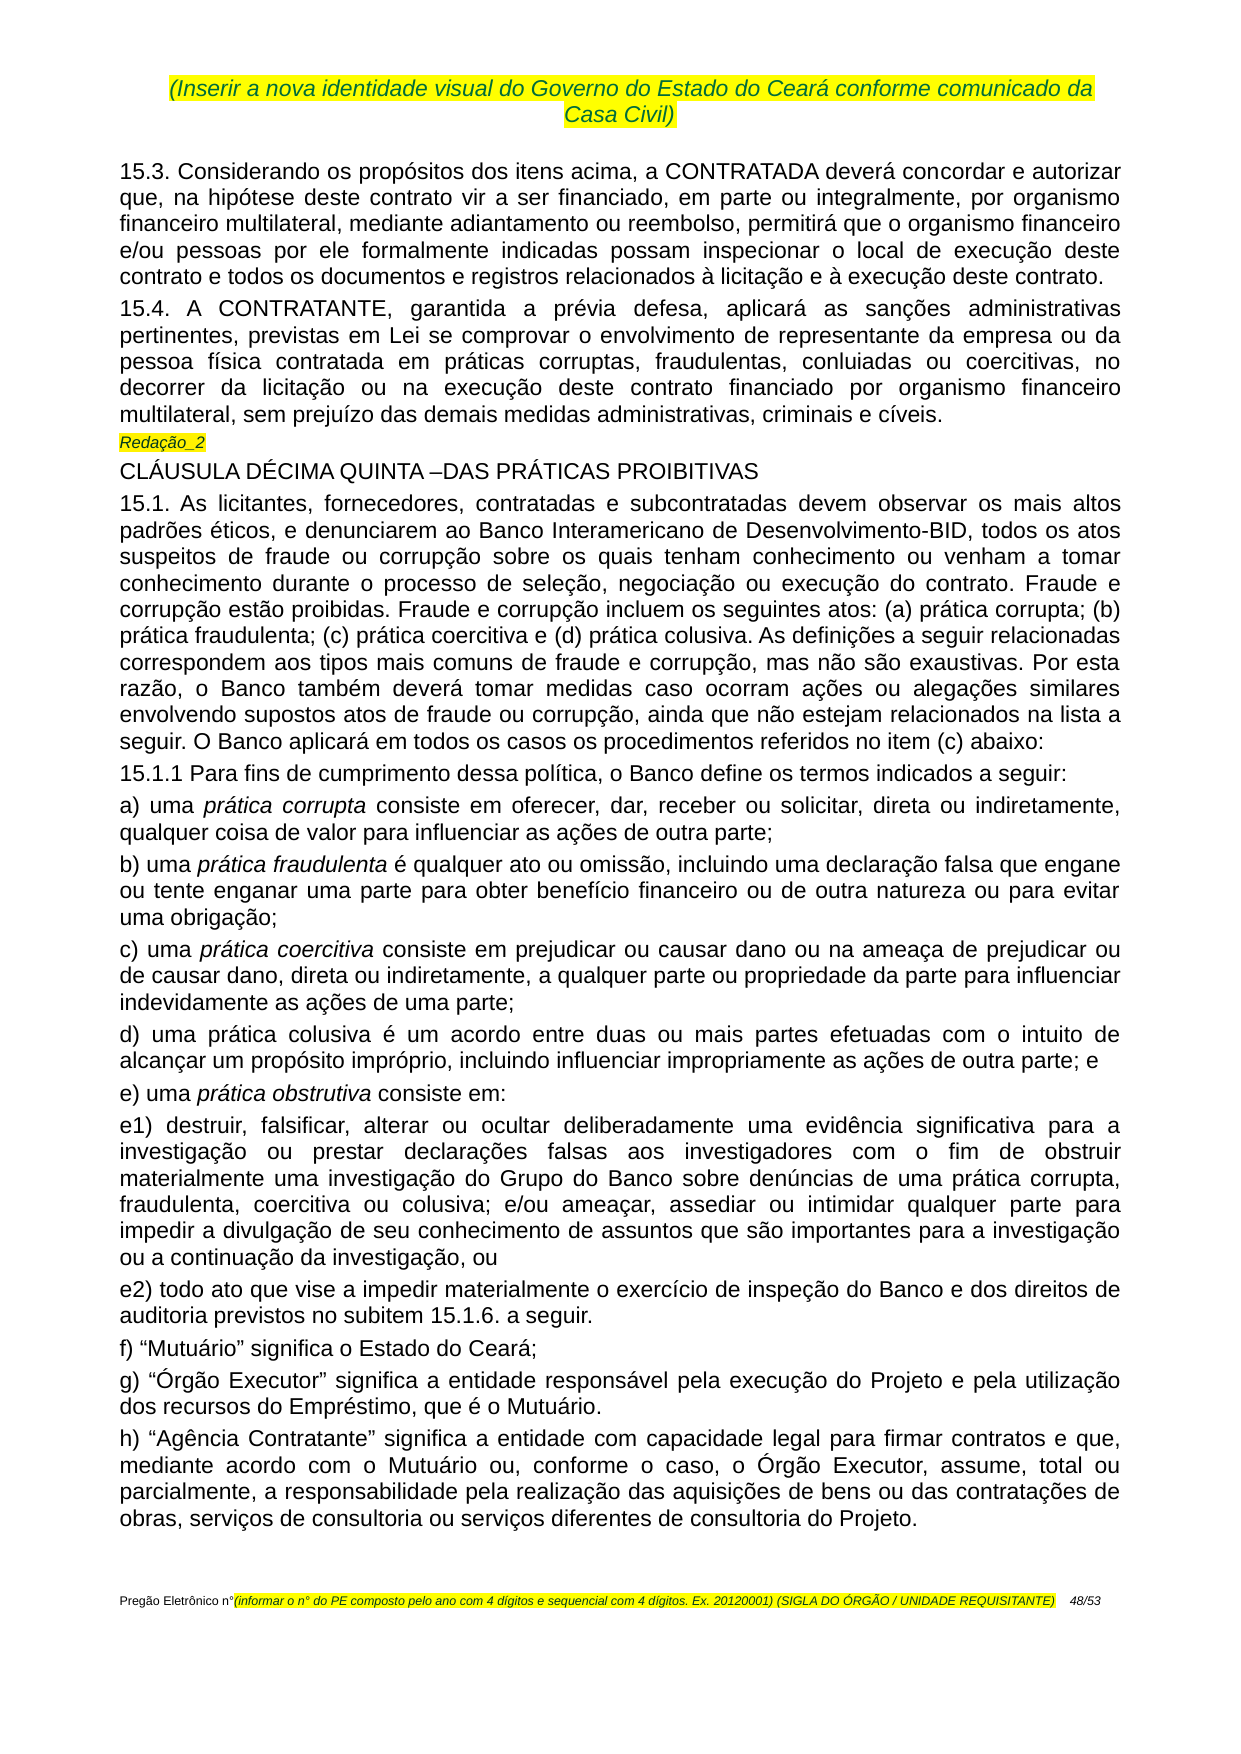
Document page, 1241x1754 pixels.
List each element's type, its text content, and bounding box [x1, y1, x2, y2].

text d) uma prática colusiva é um acordo entre duas ou mais partes efetuadas com o intuito de alcançar um propósito impróprio, incluindo influenciar impropriamente as ações de outra parte; e [119, 1021, 1121, 1073]
text f) “Mutuário” significa o Estado do Ceará; [119, 1334, 1121, 1361]
text h) “Agência Contratante” significa a entidade com capacidade legal para firmar contratos e que, mediante acordo com o Mutuário ou, conforme o caso, o Órgão Executor, assume, total ou parcialmente, a responsabilidade pela realização das aquisições de bens ou das contratações de obras, serviços de consultoria ou serviços diferentes de consultoria do Projeto. [119, 1425, 1121, 1531]
text e) uma prática obstrutiva consiste em: [119, 1079, 1121, 1106]
text 15.1.1 Para fins de cumprimento dessa política, o Banco define os termos indicados a seguir: [119, 760, 1121, 786]
text g) “Órgão Executor” significa a entidade responsável pela execução do Projeto e pela utilização dos recursos do Empréstimo, que é o Mutuário. [119, 1367, 1121, 1419]
text 15.3. Considerando os propósitos dos itens acima, a CONTRATADA deverá concordar e autorizar que, na hipótese deste contrato vir a ser financiado, em parte ou integralmente, por organismo financeiro multilateral, mediante adiantamento ou reembolso, permitirá que o organismo financeiro e/ou pessoas por ele formalmente indicadas possam inspecionar o local de execução deste contrato e todos os documentos e registros relacionados à licitação e à execução deste contrato. [119, 158, 1121, 289]
text a) uma prática corrupta consiste em oferecer, dar, receber ou solicitar, direta ou indiretamente, qualquer coisa de valor para influenciar as ações de outra parte; [119, 792, 1121, 845]
text 15.4. A CONTRATANTE, garantida a prévia defesa, aplicará as sanções administrativas pertinentes, previstas em Lei se comprovar o envolvimento de representante da empresa ou da pessoa física contratada em práticas corruptas, fraudulentas, conluiadas ou coercitivas, no decorrer da licitação ou na execução deste contrato financiado por organismo financeiro multilateral, sem prejuízo das demais medidas administrativas, criminais e cíveis. [119, 295, 1121, 427]
text CLÁUSULA DÉCIMA QUINTA –DAS PRÁTICAS PROIBITIVAS [119, 458, 1121, 484]
text Redação_2 [119, 433, 1123, 452]
text 15.1. As licitantes, fornecedores, contratadas e subcontratadas devem observar os mais altos padrões éticos, e denunciarem ao Banco Interamericano de Desenvolvimento-BID, todos os atos suspeitos de fraude ou corrupção sobre os quais tenham conhecimento ou venham a tomar conhecimento durante o processo de seleção, negociação ou execução do contrato. Fraude e corrupção estão proibidas. Fraude e corrupção incluem os seguintes atos: (a) prática corrupta; (b) prática fraudulenta; (c) prática coercitiva e (d) prática colusiva. As definições a seguir relacionadas correspondem aos tipos mais comuns de fraude e corrupção, mas não são exaustivas. Por esta razão, o Banco também deverá tomar medidas caso ocorram ações ou alegações similares envolvendo supostos atos de fraude ou corrupção, ainda que não estejam relacionados na lista a seguir. O Banco aplicará em todos os casos os procedimentos referidos no item (c) abaixo: [119, 490, 1121, 754]
text c) uma prática coercitiva consiste em prejudicar ou causar dano ou na ameaça de prejudicar ou de causar dano, direta ou indiretamente, a qualquer parte ou propriedade da parte para influenciar indevidamente as ações de uma parte; [119, 936, 1121, 1015]
text b) uma prática fraudulenta é qualquer ato ou omissão, incluindo uma declaração falsa que engane ou tente enganar uma parte para obter benefício financeiro ou de outra natureza ou para evitar uma obrigação; [119, 851, 1121, 930]
text e1) destruir, falsificar, alterar ou ocultar deliberadamente uma evidência significativa para a investigação ou prestar declarações falsas aos investigadores com o fim de obstruir materialmente uma investigação do Grupo do Banco sobre denúncias de uma prática corrupta, fraudulenta, coercitiva ou colusiva; e/ou ameaçar, assediar ou intimidar qualquer parte para impedir a divulgação de seu conhecimento de assuntos que são importantes para a investigação ou a continuação da investigação, ou [119, 1112, 1121, 1270]
text e2) todo ato que vise a impedir materialmente o exercício de inspeção do Banco e dos direitos de auditoria previstos no subitem 15.1.6. a seguir. [119, 1276, 1121, 1328]
